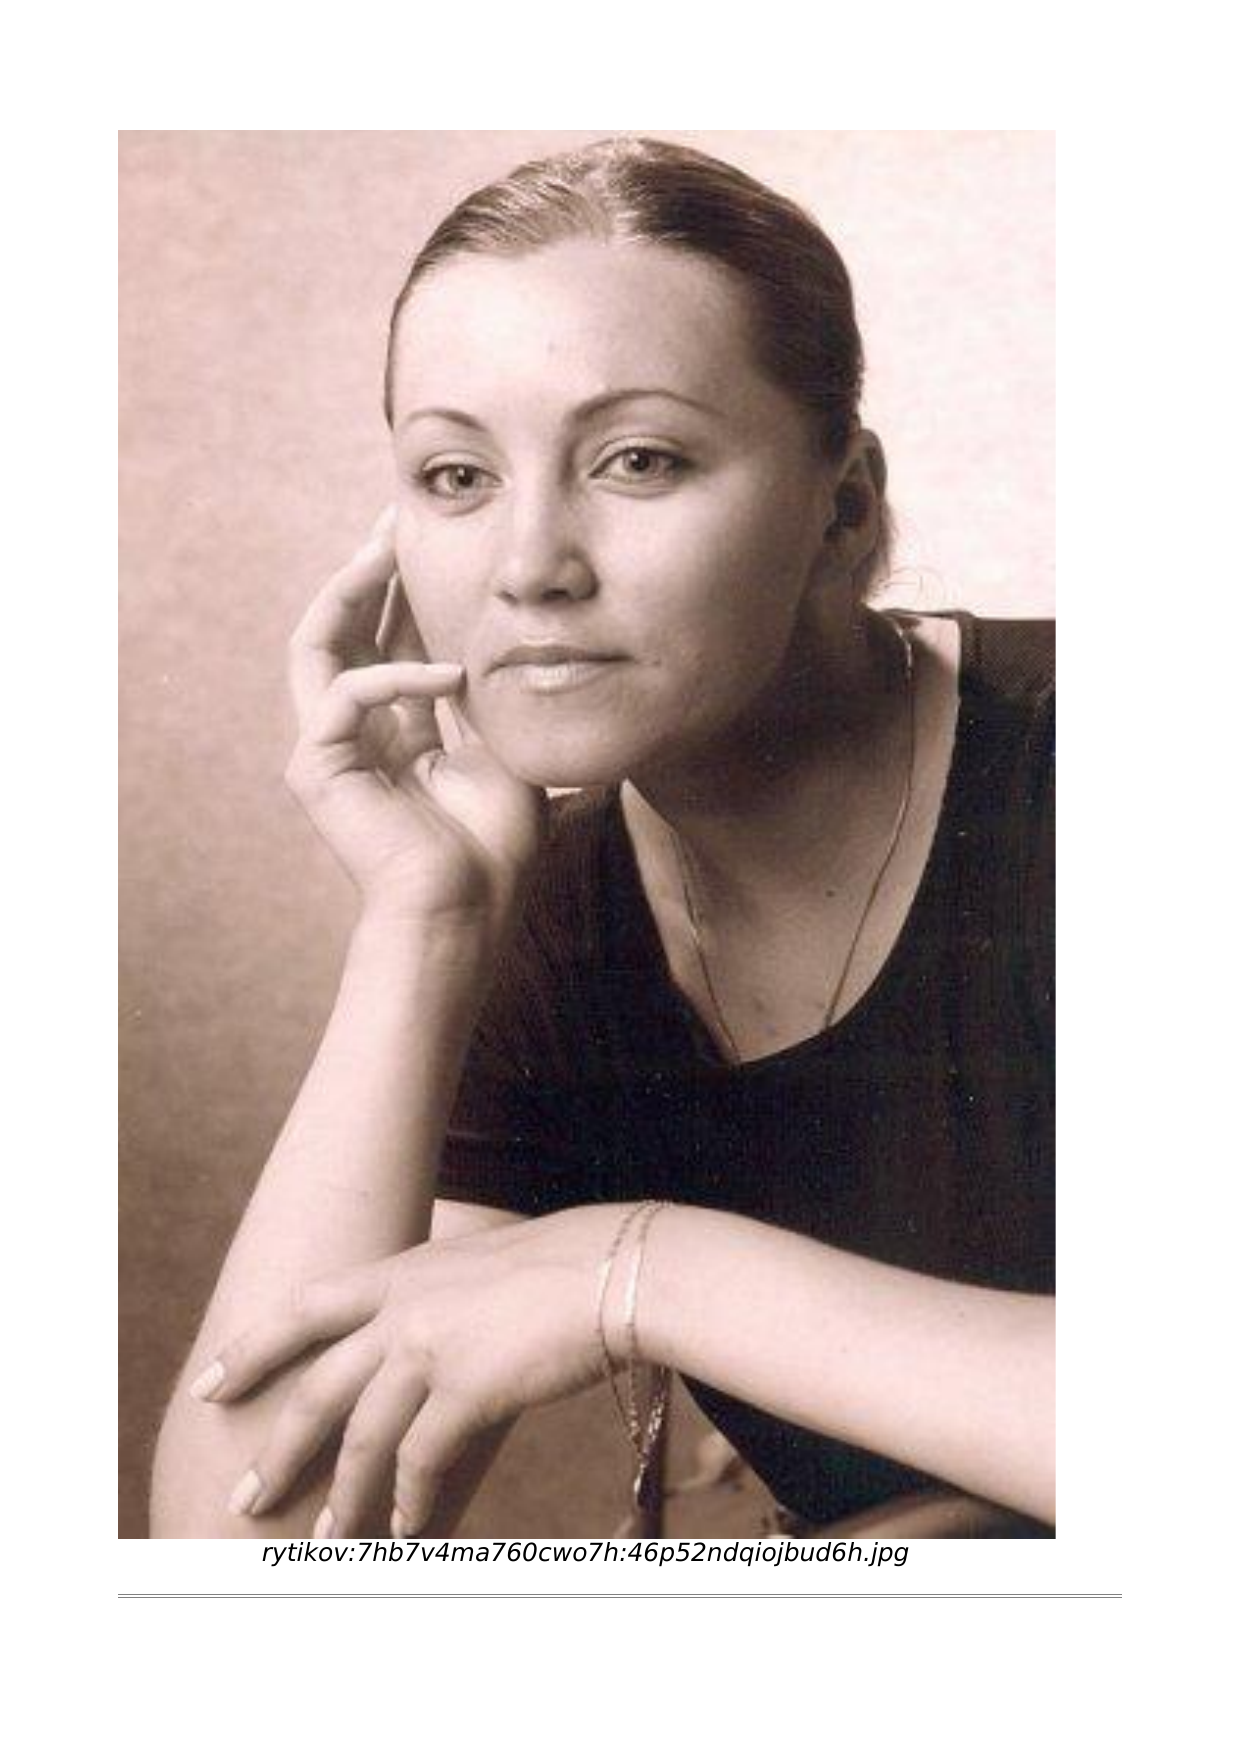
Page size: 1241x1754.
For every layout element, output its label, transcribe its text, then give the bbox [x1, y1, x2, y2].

text rytikov:7hb7v4ma760cwo7h:46p52ndqiojbud6h.jpg [118, 1539, 1056, 1567]
picture [118, 130, 1056, 1539]
